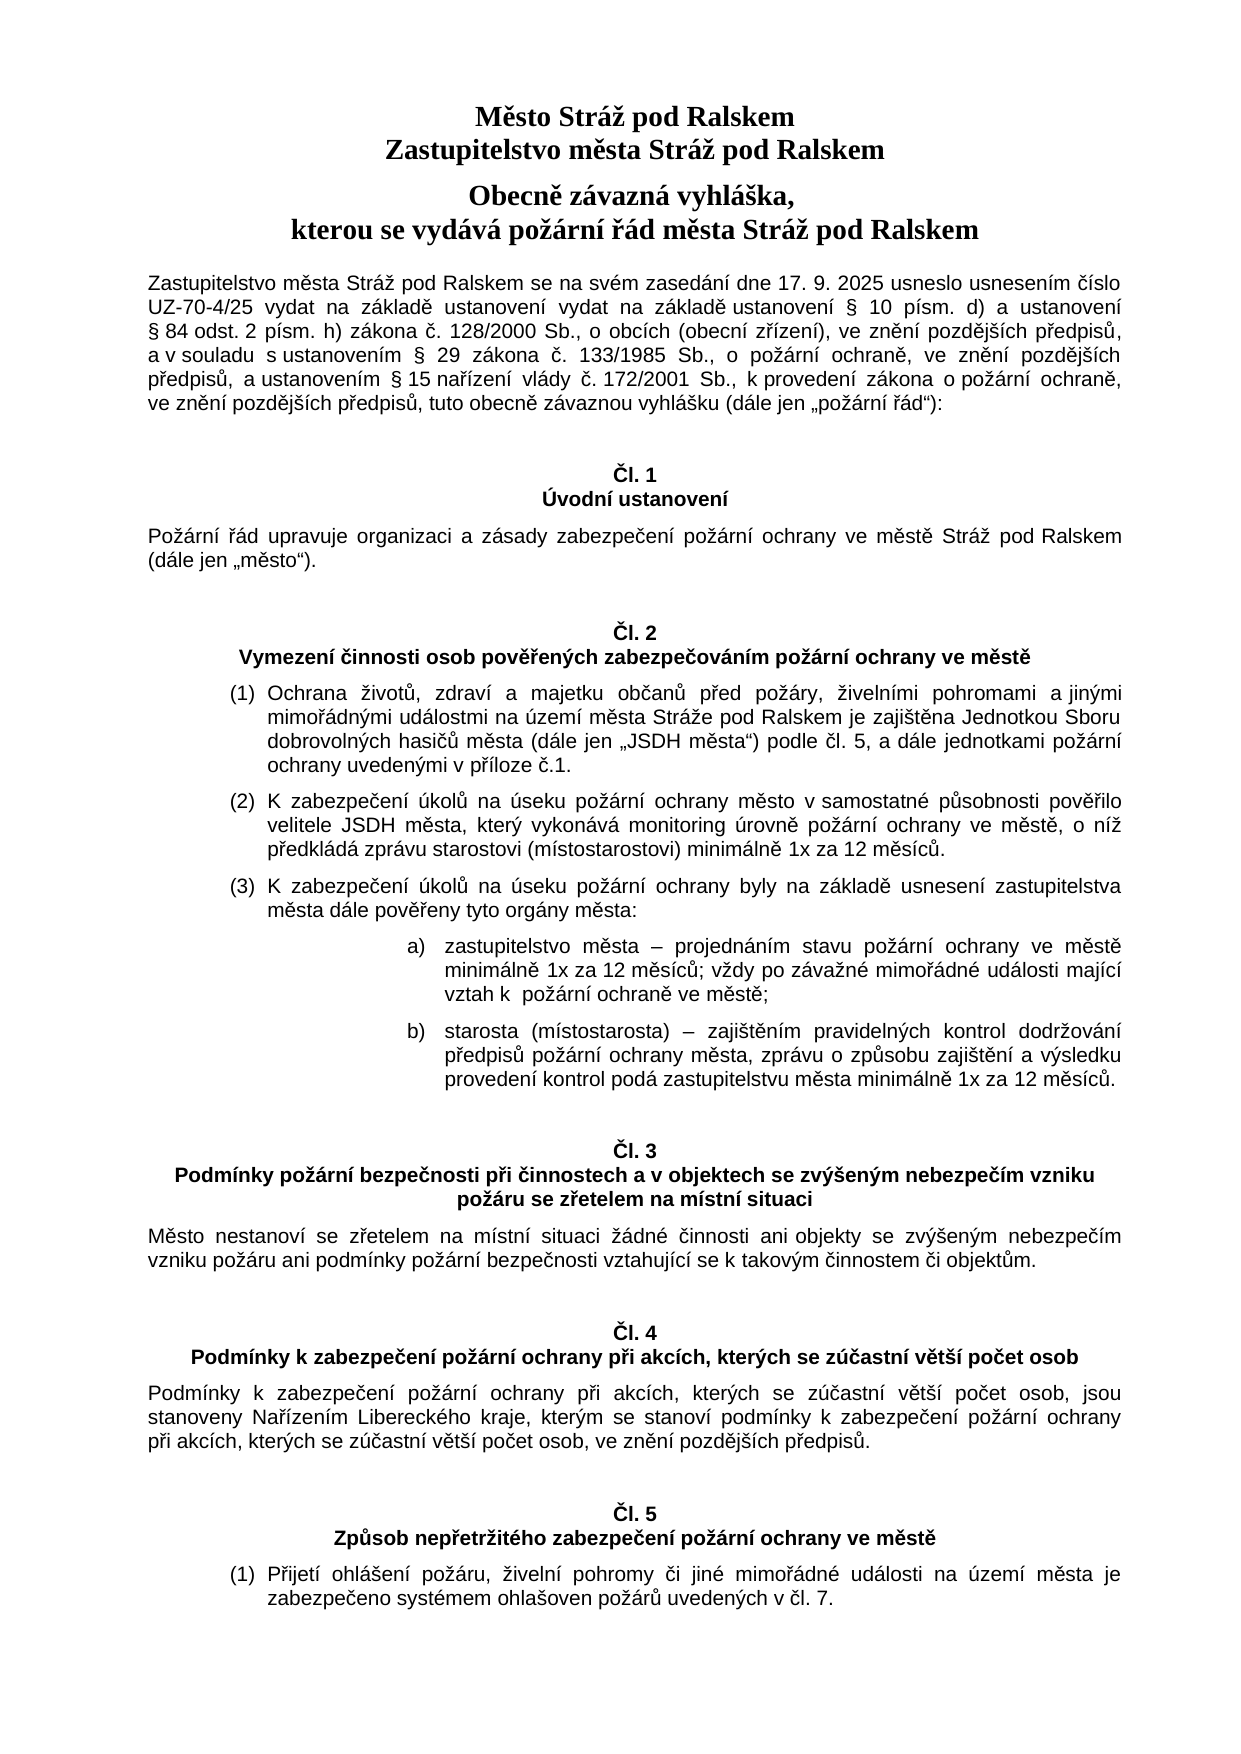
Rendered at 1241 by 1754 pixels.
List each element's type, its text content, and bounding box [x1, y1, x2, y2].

text Obecně závazná vyhláška, [148, 178, 1122, 212]
list zastupitelstvo města – projednáním stavu požární ochrany ve městě minimálně 1x za 12 měsíců; vždy po závažné mimořádné události mající vztah k požární ochraně ve městě; [407, 934, 1122, 1006]
list Ochrana životů, zdraví a majetku občanů před požáry, živelními pohromami a jinými mimořádnými událostmi na území města Stráže pod Ralskem je zajištěna Jednotkou Sboru dobrovolných hasičů města (dále jen „JSDH města“) podle čl. 5, a dále jednotkami požární ochrany uvedenými v příloze č.1. [229, 681, 1122, 777]
list starosta (místostarosta) – zajištěním pravidelných kontrol dodržování předpisů požární ochrany města, zprávu o způsobu zajištění a výsledku provedení kontrol podá zastupitelstvu města minimálně 1x za 12 měsíců. [407, 1018, 1122, 1090]
text Čl. 5 Způsob nepřetržitého zabezpečení požární ochrany ve městě [148, 1502, 1122, 1550]
text Podmínky k zabezpečení požární ochrany při akcích, kterých se zúčastní větší počet osob, jsou stanoveny Nařízením Libereckého kraje, kterým se stanoví podmínky k zabezpečení požární ochrany při akcích, kterých se zúčastní větší počet osob, ve znění pozdějších předpisů. [148, 1381, 1122, 1453]
text Čl. 3 Podmínky požární bezpečnosti při činnostech a v objektech se zvýšeným nebezpečím vzniku požáru se zřetelem na místní situaci [148, 1139, 1122, 1211]
list Přijetí ohlášení požáru, živelní pohromy či jiné mimořádné události na území města je zabezpečeno systémem ohlašoven požárů uvedených v čl. 7. [229, 1562, 1122, 1610]
text Čl. 1 Úvodní ustanovení [148, 463, 1122, 511]
list K zabezpečení úkolů na úseku požární ochrany byly na základě usnesení zastupitelstva města dále pověřeny tyto orgány města: [229, 874, 1122, 922]
text Město Stráž pod Ralskem Zastupitelstvo města Stráž pod Ralskem [148, 99, 1122, 166]
list K zabezpečení úkolů na úseku požární ochrany město v samostatné působnosti pověřilo velitele JSDH města, který vykonává monitoring úrovně požární ochrany ve městě, o níž předkládá zprávu starostovi (místostarostovi) minimálně 1x za 12 měsíců. [229, 789, 1122, 861]
text Zastupitelstvo města Stráž pod Ralskem se na svém zasedání dne 17. 9. 2025 usneslo usnesením číslo UZ-70-4/25 vydat na základě ustanovení vydat na základě ustanovení § 10 písm. d) a ustanovení § 84 odst. 2 písm. h) zákona č. 128/2000 Sb., o obcích (obecní zřízení), ve znění pozdějších předpisů, a v souladu s ustanovením § 29 zákona č. 133/1985 Sb., o požární ochraně, ve znění pozdějších předpisů, a ustanovením § 15 nařízení vlády č. 172/2001 Sb., k provedení zákona o požární ochraně, ve znění pozdějších předpisů, tuto obecně závaznou vyhlášku (dále jen „požární řád“): [148, 271, 1122, 414]
text Požární řád upravuje organizaci a zásady zabezpečení požární ochrany ve městě Stráž pod Ralskem (dále jen „město“). [148, 524, 1122, 572]
text kterou se vydává požární řád města Stráž pod Ralskem [148, 212, 1122, 246]
text Čl. 2 Vymezení činnosti osob pověřených zabezpečováním požární ochrany ve městě [148, 621, 1122, 668]
text Město nestanoví se zřetelem na místní situaci žádné činnosti ani objekty se zvýšeným nebezpečím vzniku požáru ani podmínky požární bezpečnosti vztahující se k takovým činnostem či objektům. [148, 1224, 1122, 1272]
text Čl. 4 Podmínky k zabezpečení požární ochrany při akcích, kterých se zúčastní větší počet osob [148, 1321, 1122, 1368]
